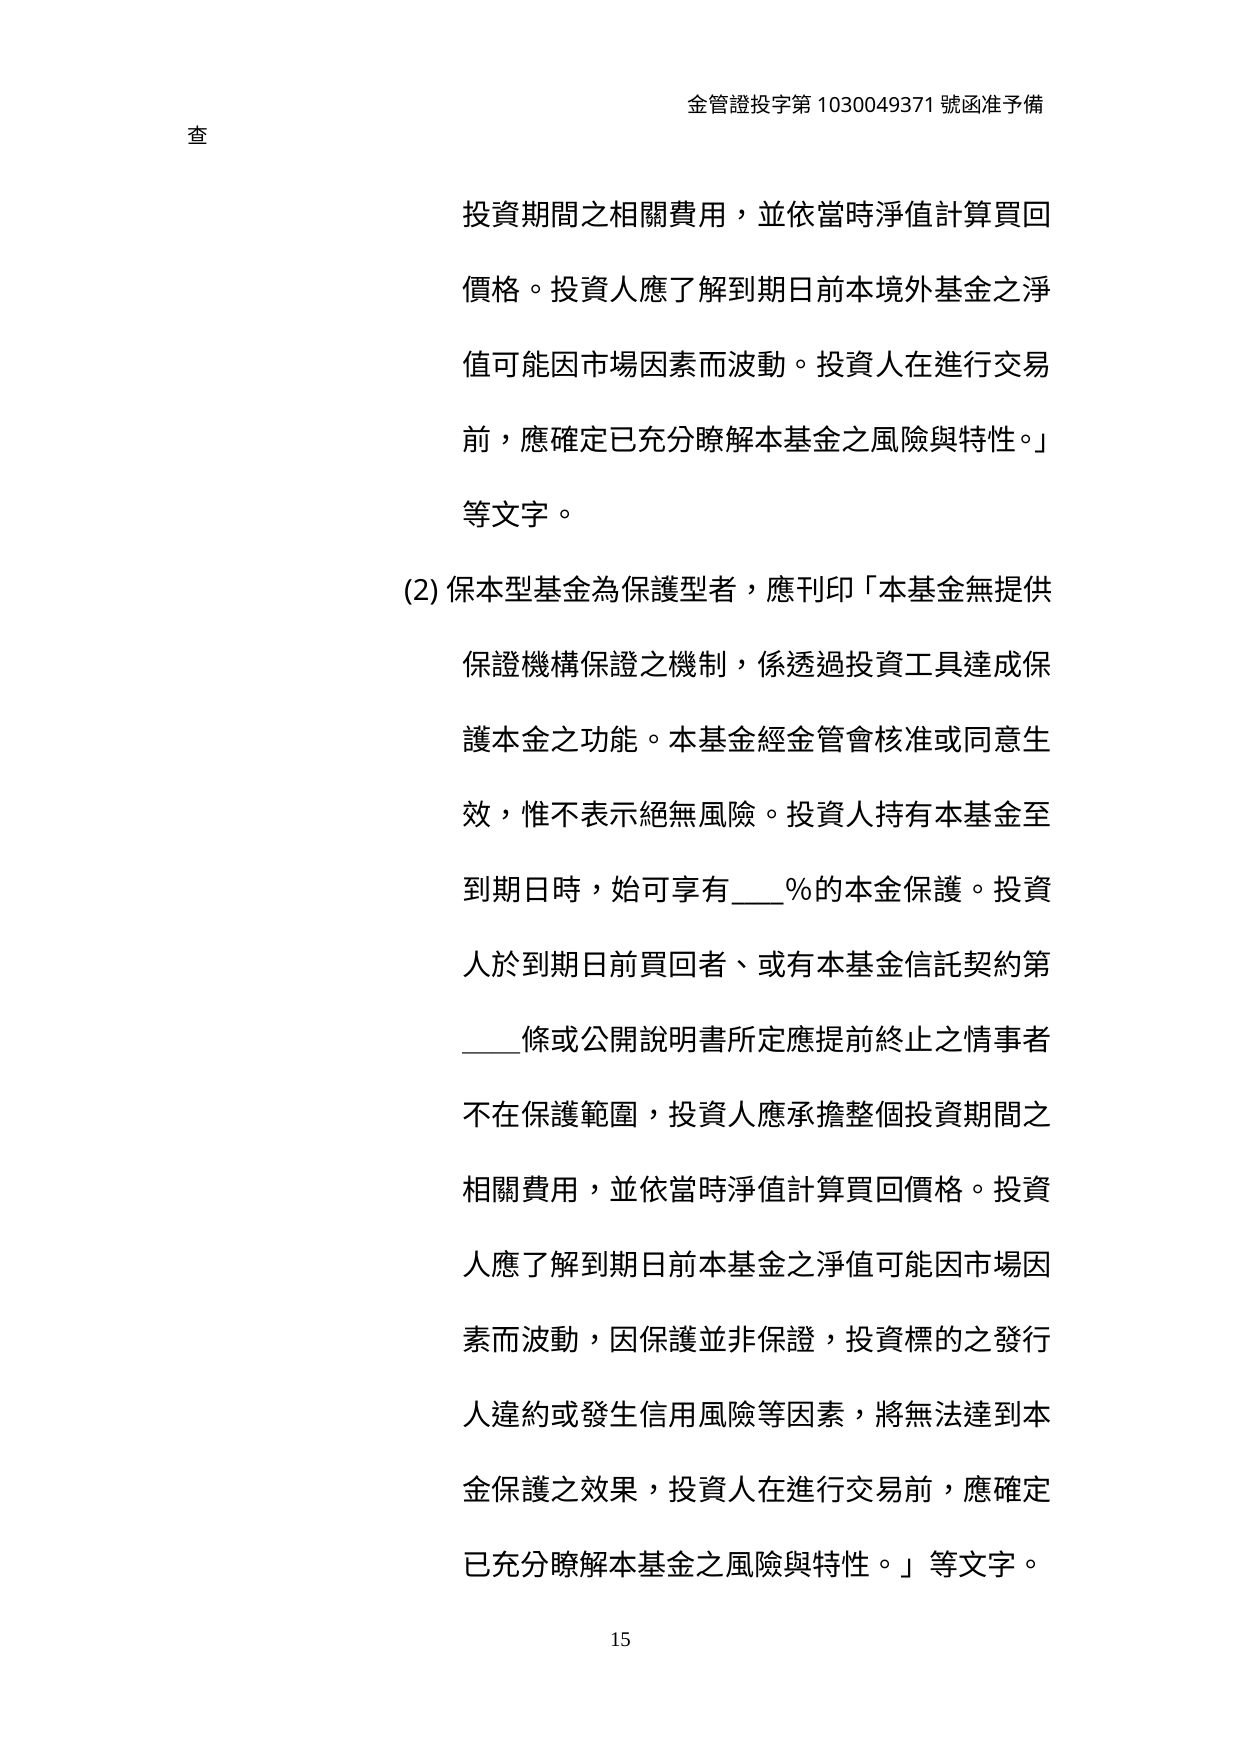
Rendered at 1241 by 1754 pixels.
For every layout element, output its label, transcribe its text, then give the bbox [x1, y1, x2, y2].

text (2) 保本型基金為保護型者，應刊印「本基金無提供保證機構保證之機制，係透過投資工具達成保護本金之功能。本基金經金管會核准或同意生效，惟不表示絕無風險。投資人持有本基金至到期日時，始可享有____％的本金保護。投資人於到期日前買回者、或有本基金信託契約第＿＿條或公開說明書所定應提前終止之情事者，不在保護範圍，投資人應承擔整個投資期間之相關費用，並依當時淨值計算買回價格。投資人應了解到期日前本基金之淨值可能因市場因素而波動，因保護並非保證，投資標的之發行人違約或發生信用風險等因素，將無法達到本金保護之效果，投資人在進行交易前，應確定已充分瞭解本基金之風險與特性。」等文字。 [404, 551, 1053, 1601]
text (1) 保本型基金為保證型者，應刊印「本基金經金管會核准或同意生效，惟不表示絕無風險。投資人持有本基金至到期日時，始可享有____％的本金保證。投資人於到期日前買回者或有本基金信託契約第＿＿條或公開說明書所定應終止之情事者，不在保證範圍，投資人應承擔整個投資期間之相關費用，並依當時淨值計算買回價格。投資人應了解到期日前本境外基金之淨值可能因市場因素而波動。投資人在進行交易前，應確定已充分瞭解本基金之風險與特性。」等文字。 [404, 176, 1053, 551]
